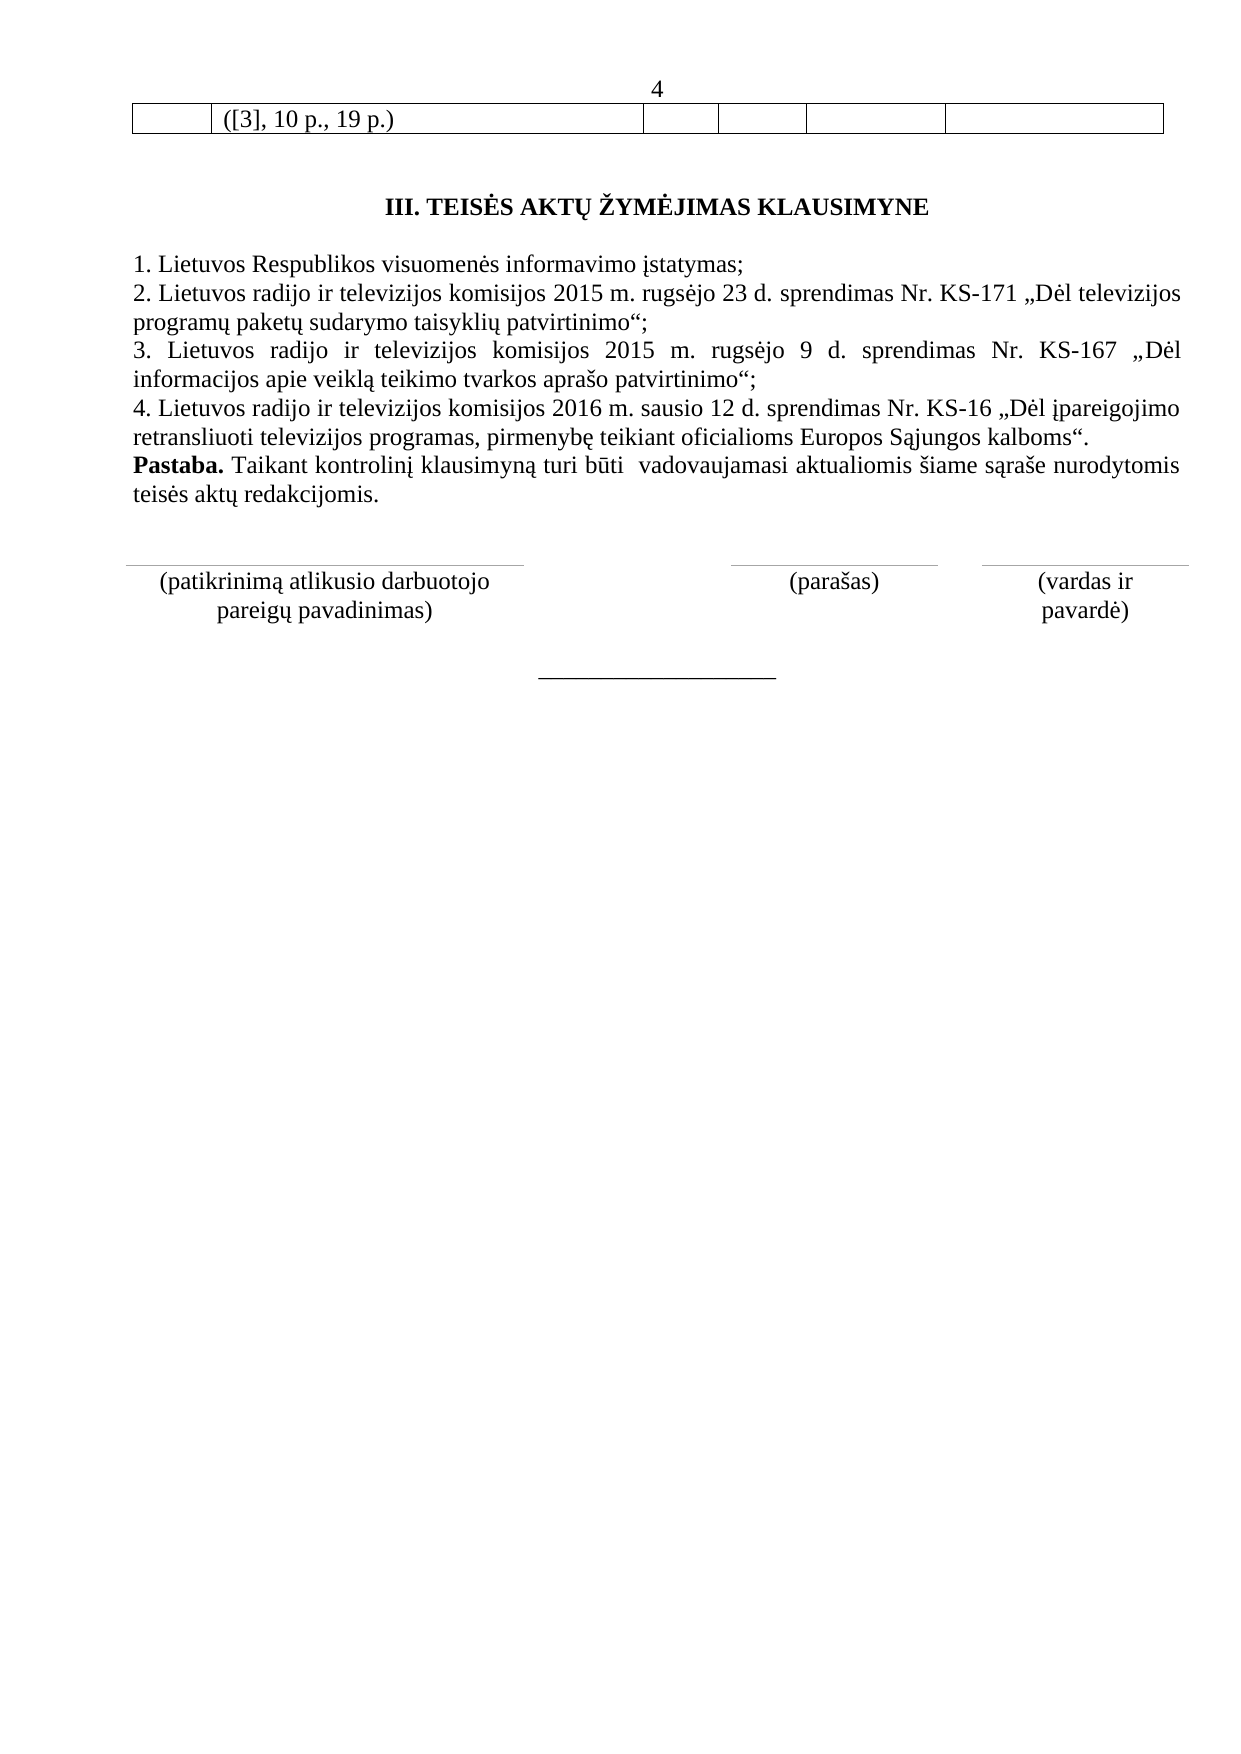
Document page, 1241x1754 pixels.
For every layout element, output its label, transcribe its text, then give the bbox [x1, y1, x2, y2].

table_cell [133, 104, 211, 133]
text Pastaba. Taikant kontrolinį klausimyną turi būti vadovaujamasi aktualiomis šiame sąraše nurodytomis teisės aktų redakcijomis. [133, 450, 1181, 508]
text III. TEISĖS AKTŲ ŽYMĖJIMAS KLAUSIMYNE [133, 192, 1181, 220]
text ___________________ [133, 653, 1181, 681]
table_cell (parašas) [731, 566, 938, 624]
text 2. Lietuvos radijo ir televizijos komisijos 2015 m. rugsėjo 23 d. sprendimas Nr. KS-171 „Dėl televizijos programų paketų sudarymo taisyklių patvirtinimo“; [133, 278, 1181, 335]
table_header [126, 537, 524, 565]
table_cell [719, 104, 806, 133]
table_cell (vardas ir pavardė) [982, 566, 1188, 624]
table_cell [938, 565, 982, 624]
table_cell [644, 104, 718, 133]
table_cell (patikrinimą atlikusio darbuotojo pareigų pavadinimas) [126, 566, 524, 624]
table_cell [946, 104, 1163, 133]
table_cell [807, 104, 945, 133]
table_cell ([3], 10 p., 19 p.) [212, 104, 643, 133]
text 4. Lietuvos radijo ir televizijos komisijos 2016 m. sausio 12 d. sprendimas Nr. KS-16 „Dėl įpareigojimo retransliuoti televizijos programas, pirmenybę teikiant oficialioms Europos Sąjungos kalboms“. [133, 393, 1181, 450]
table_header [938, 537, 982, 565]
text 1. Lietuvos Respublikos visuomenės informavimo įstatymas; [133, 249, 1181, 278]
table_header [524, 537, 731, 565]
table_header [982, 537, 1188, 565]
table_header [731, 537, 938, 565]
table_cell [524, 565, 731, 624]
text 3. Lietuvos radijo ir televizijos komisijos 2015 m. rugsėjo 9 d. sprendimas Nr. KS-167 „Dėl informacijos apie veiklą teikimo tvarkos aprašo patvirtinimo“; [133, 335, 1181, 393]
